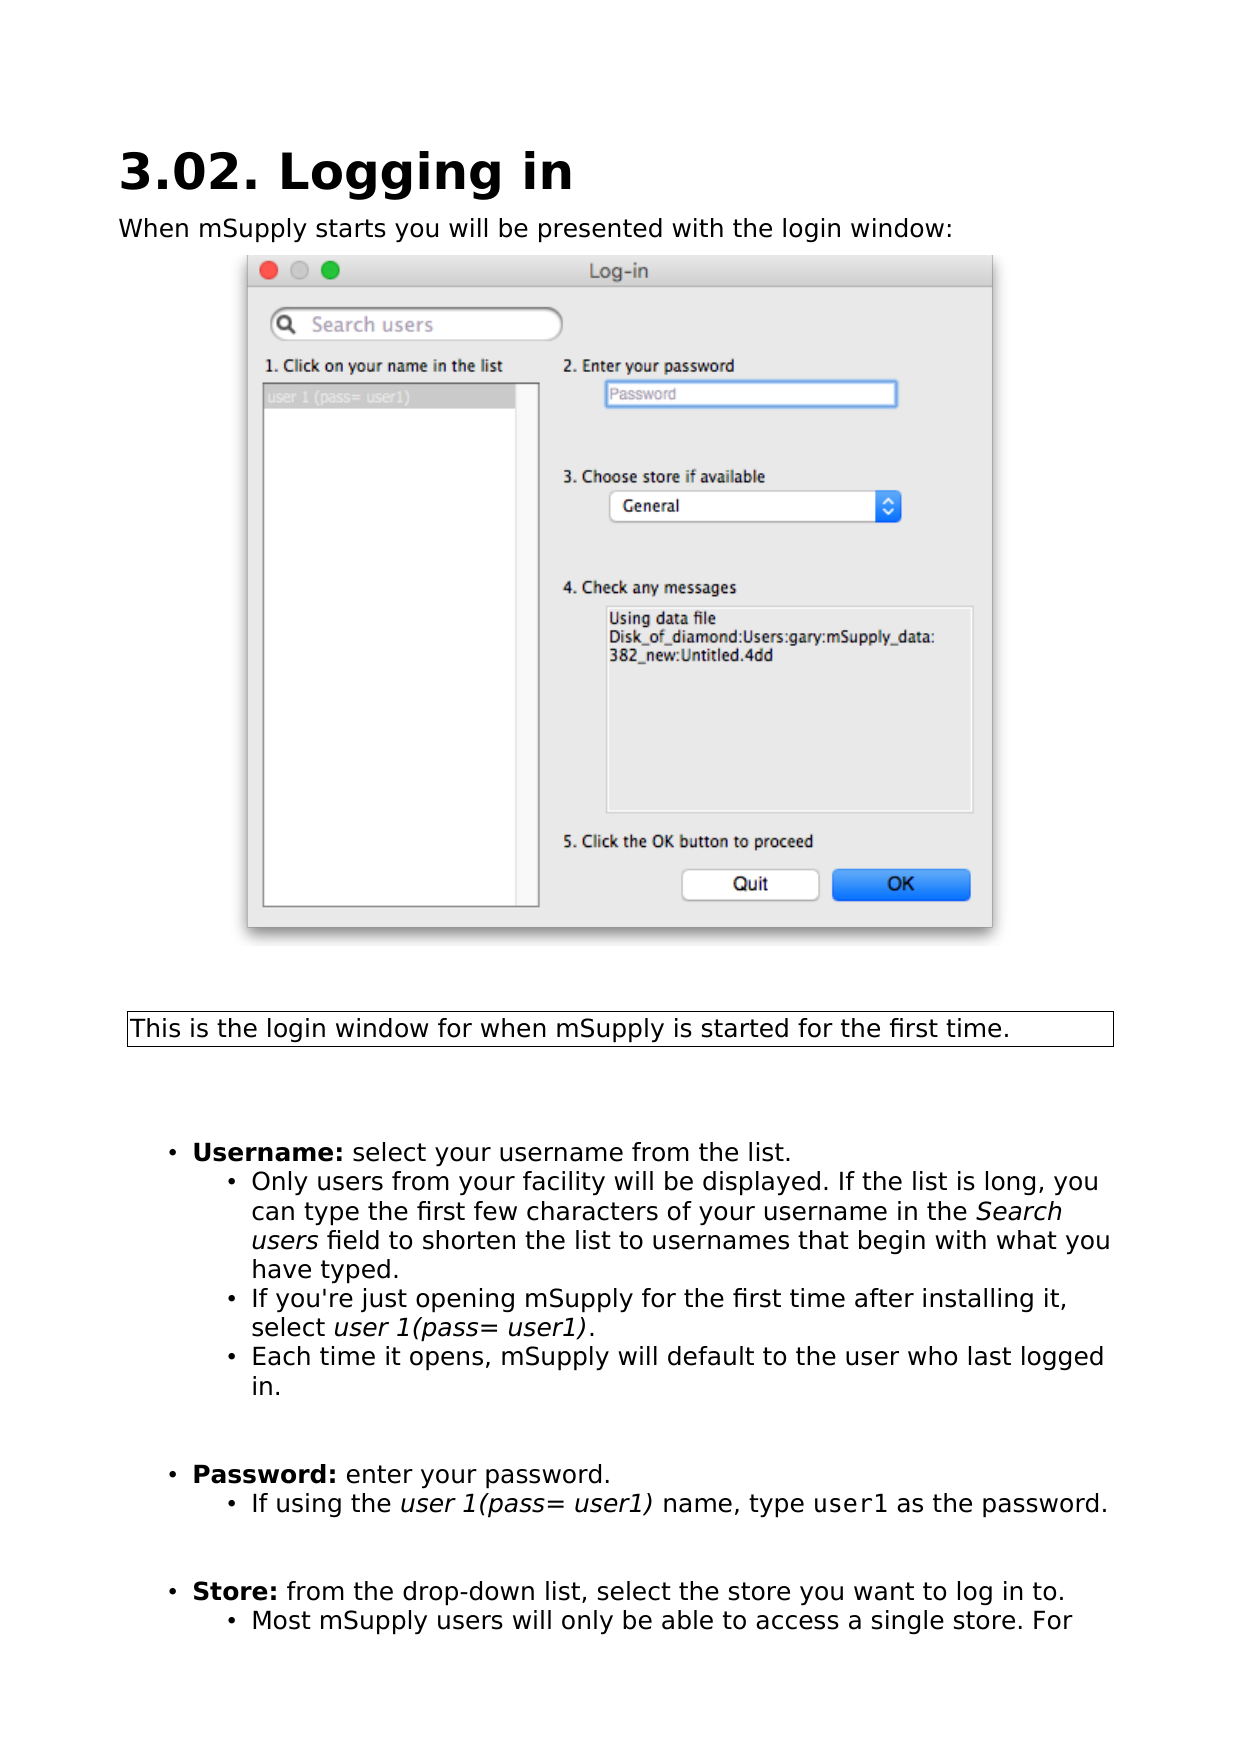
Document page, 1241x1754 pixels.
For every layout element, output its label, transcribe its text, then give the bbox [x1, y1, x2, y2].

list Password: enter your password. [177, 1460, 1122, 1489]
list Store: from the drop-down list, select the store you want to log in to. [177, 1577, 1122, 1606]
list Only users from your facility will be displayed. If the list is long, you can type the first few characters of your username in the Search users field to shorten the list to usernames that begin with what you have typed. [236, 1168, 1122, 1284]
table_header This is the login window for when mSupply is started for the first time. [128, 1012, 1113, 1046]
list If using the user 1(pass= user1) name, type user1 as the password. [236, 1489, 1122, 1518]
text When mSupply starts you will be presented with the login window: [118, 214, 1122, 243]
picture [229, 255, 1011, 946]
list Username: select your username from the list. [177, 1138, 1122, 1168]
list If you're just opening mSupply for the first time after installing it, select user 1(pass= user1). [236, 1284, 1122, 1343]
subtitle 3.02. Logging in [118, 143, 1122, 201]
list Each time it opens, mSupply will default to the user who last logged in. [236, 1343, 1122, 1401]
list Most mSupply users will only be able to access a single store. For [236, 1606, 1122, 1636]
